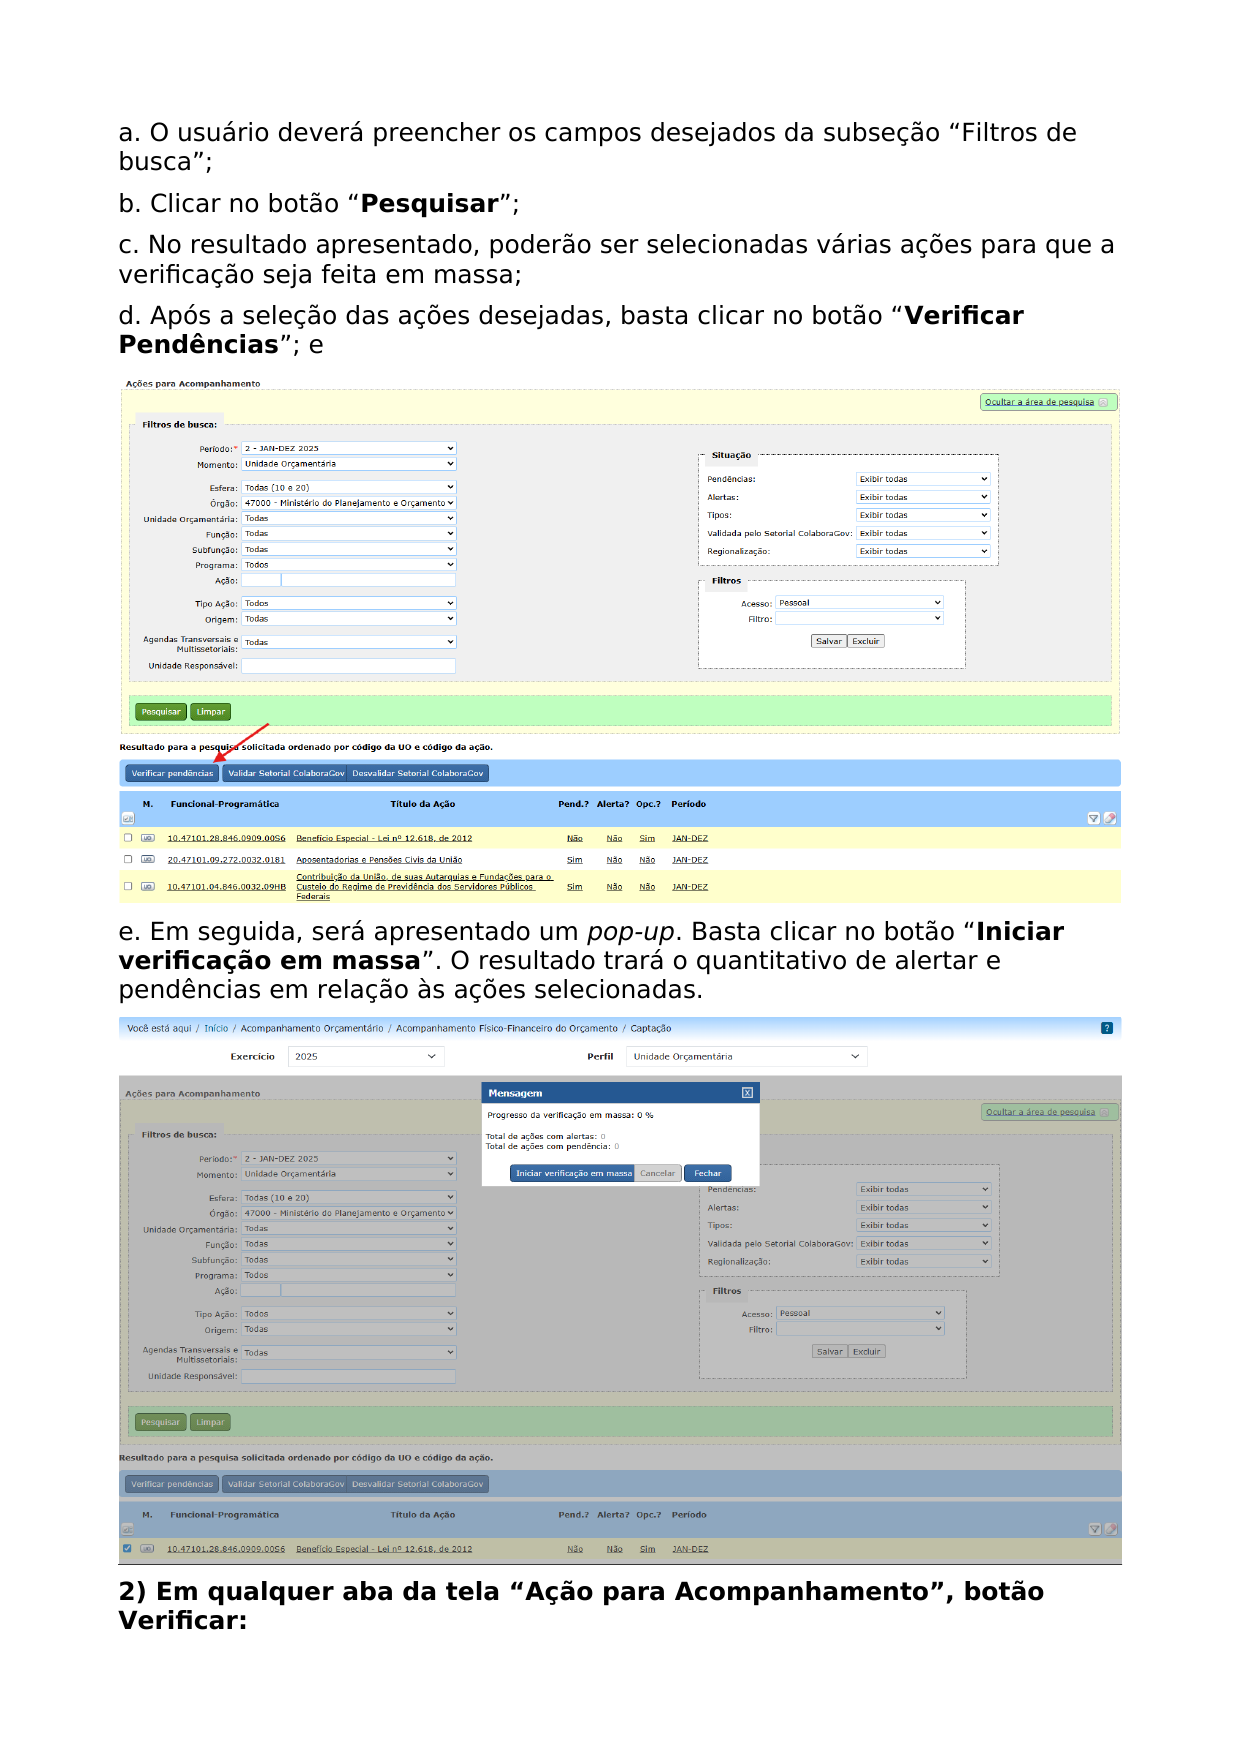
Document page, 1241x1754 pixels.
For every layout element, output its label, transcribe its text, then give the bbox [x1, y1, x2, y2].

text 2) Em qualquer aba da tela “Ação para Acompanhamento”, botão Verificar: [118, 1577, 1122, 1636]
picture [118, 372, 1123, 905]
text d. Após a seleção das ações desejadas, basta clicar no botão “Verificar Pendências”; e [118, 301, 1122, 360]
text c. No resultado apresentado, poderão ser selecionadas várias ações para que a verificação seja feita em massa; [118, 231, 1122, 289]
picture [118, 1017, 1123, 1565]
text a. O usuário deverá preencher os campos desejados da subseção “Filtros de busca”; [118, 118, 1122, 176]
text e. Em seguida, será apresentado um pop-up. Basta clicar no botão “Iniciar verificação em massa”. O resultado trará o quantitativo de alertar e pendências em relação às ações selecionadas. [118, 917, 1122, 1005]
text b. Clicar no botão “Pesquisar”; [118, 189, 1122, 218]
